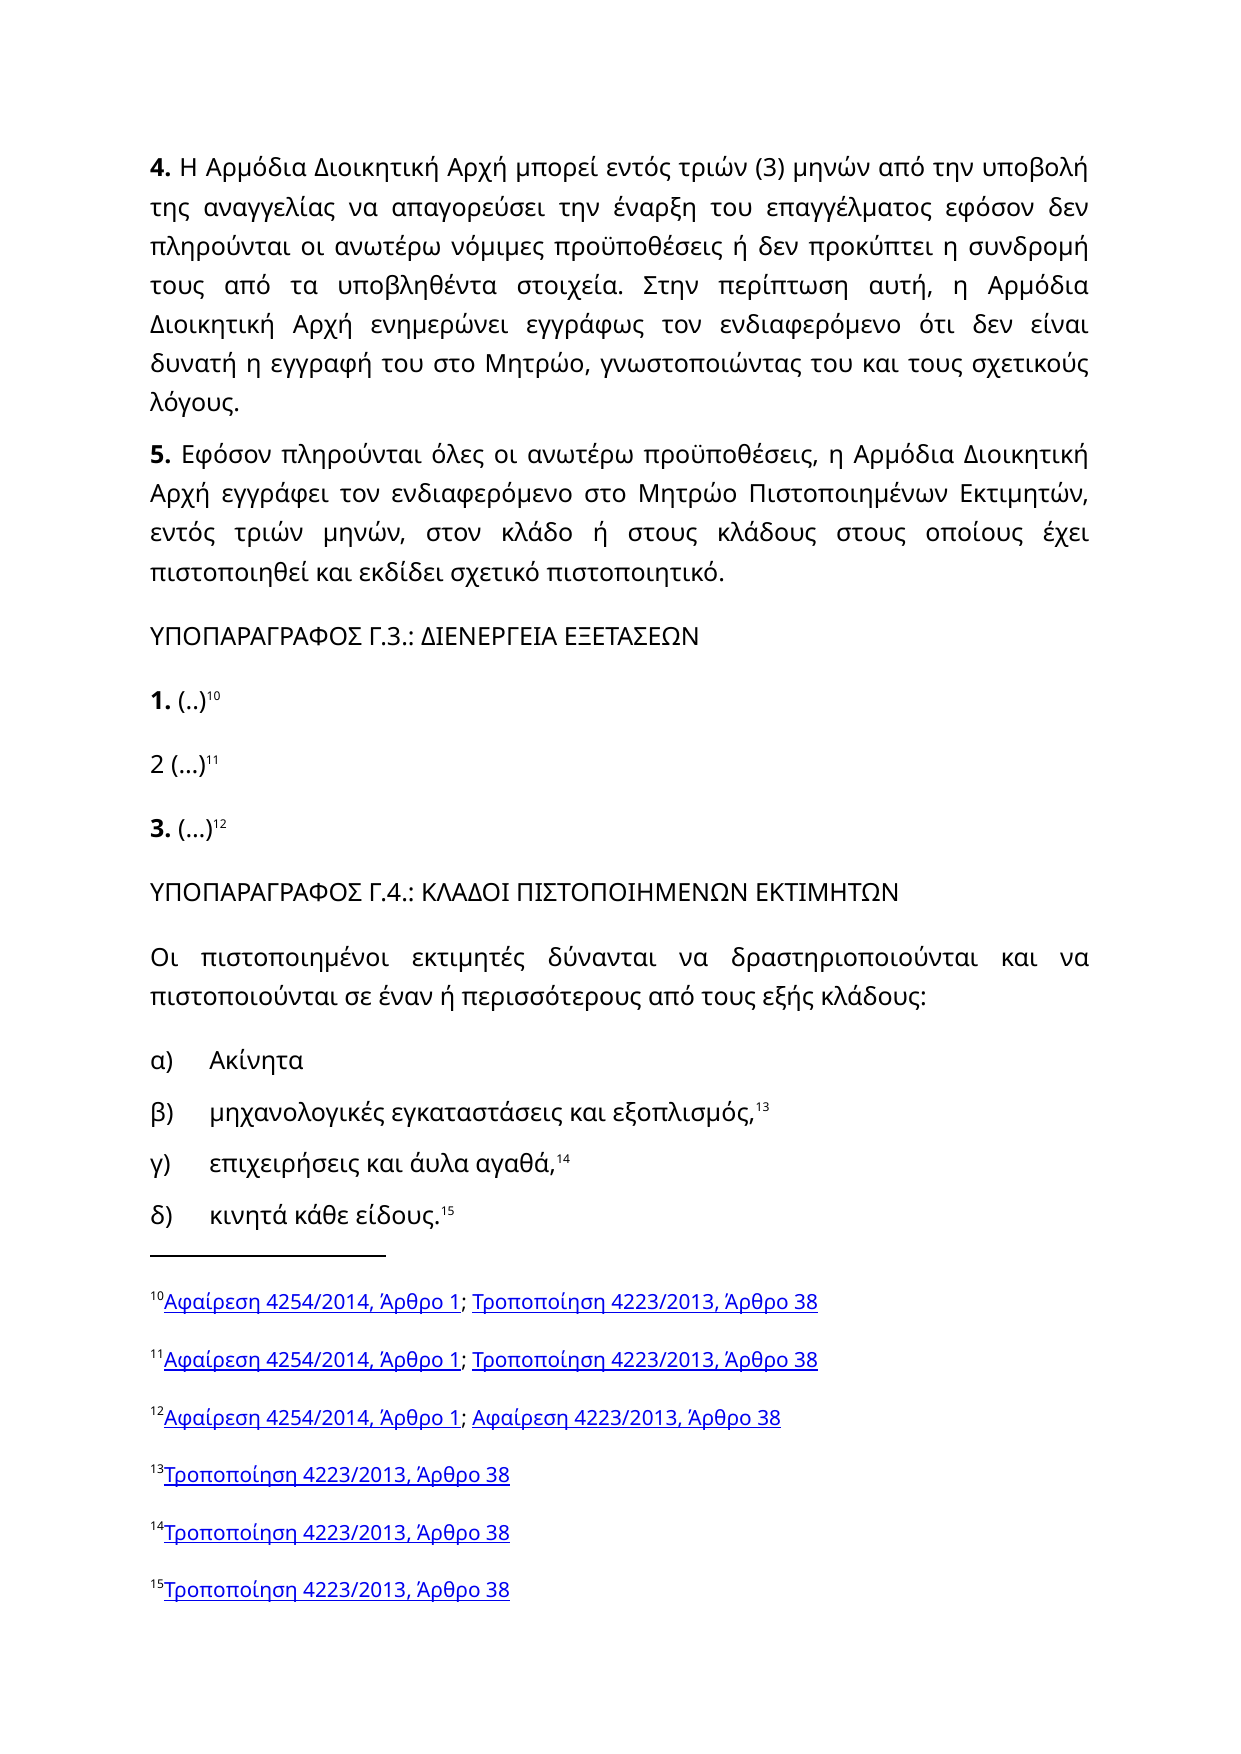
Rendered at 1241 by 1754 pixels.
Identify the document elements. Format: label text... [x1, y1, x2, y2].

text Αφαίρεση 4254/2014, Άρθρο 1; Τροποποίηση 4223/2013, Άρθρο 38 [150, 1345, 1090, 1373]
list δ) κινητά κάθε είδους. [150, 1197, 1090, 1232]
list γ) επιχειρήσεις και άυλα αγαθά, [150, 1146, 1090, 1180]
list α) Ακίνητα [150, 1042, 1090, 1077]
text Τροποποίηση 4223/2013, Άρθρο 38 [150, 1518, 1090, 1546]
text ΥΠΟΠΑΡΑΓΡΑΦΟΣ Γ.4.: ΚΛΑΔΟΙ ΠΙΣΤΟΠΟΙΗΜΕΝΩΝ ΕΚΤΙΜΗΤΩΝ [150, 875, 1090, 909]
text 3. (…) [150, 811, 1090, 845]
text ΥΠΟΠΑΡΑΓΡΑΦΟΣ Γ.3.: ΔΙΕΝΕΡΓΕΙΑ ΕΞΕΤΑΣΕΩΝ [150, 618, 1090, 652]
text 2 (…) [150, 747, 1090, 781]
text 1. (..) [150, 682, 1090, 717]
text 5. Εφόσον πληρούνται όλες οι ανωτέρω προϋποθέσεις, η Αρμόδια Διοικητική Αρχή εγγράφει τον ενδιαφερόμενο στο Μητρώο Πιστοποιημένων Εκτιμητών, εντός τριών μηνών, στον κλάδο ή στους κλάδους στους οποίους έχει πιστοποιηθεί και εκδίδει σχετικό πιστοποιητικό. [150, 437, 1090, 588]
list β) μηχανολογικές εγκαταστάσεις και εξοπλισμός, [150, 1094, 1090, 1128]
text Αφαίρεση 4254/2014, Άρθρο 1; Τροποποίηση 4223/2013, Άρθρο 38 [150, 1287, 1090, 1316]
text Τροποποίηση 4223/2013, Άρθρο 38 [150, 1576, 1090, 1604]
text Αφαίρεση 4254/2014, Άρθρο 1; Αφαίρεση 4223/2013, Άρθρο 38 [150, 1403, 1090, 1431]
text 4. Η Αρμόδια Διοικητική Αρχή μπορεί εντός τριών (3) μηνών από την υποβολή της αναγγελίας να απαγορεύσει την έναρξη του επαγγέλματος εφόσον δεν πληρούνται οι ανωτέρω νόμιμες προϋποθέσεις ή δεν προκύπτει η συνδρομή τους από τα υποβληθέντα στοιχεία. Στην περίπτωση αυτή, η Αρμόδια Διοικητική Αρχή ενημερώνει εγγράφως τον ενδιαφερόμενο ότι δεν είναι δυνατή η εγγραφή του στο Μητρώο, γνωστοποιώντας του και τους σχετικούς λόγους. [150, 150, 1090, 419]
text Τροποποίηση 4223/2013, Άρθρο 38 [150, 1460, 1090, 1489]
text Οι πιστοποιημένοι εκτιμητές δύνανται να δραστηριοποιούνται και να πιστοποιούνται σε έναν ή περισσότερους από τους εξής κλάδους: [150, 939, 1090, 1012]
